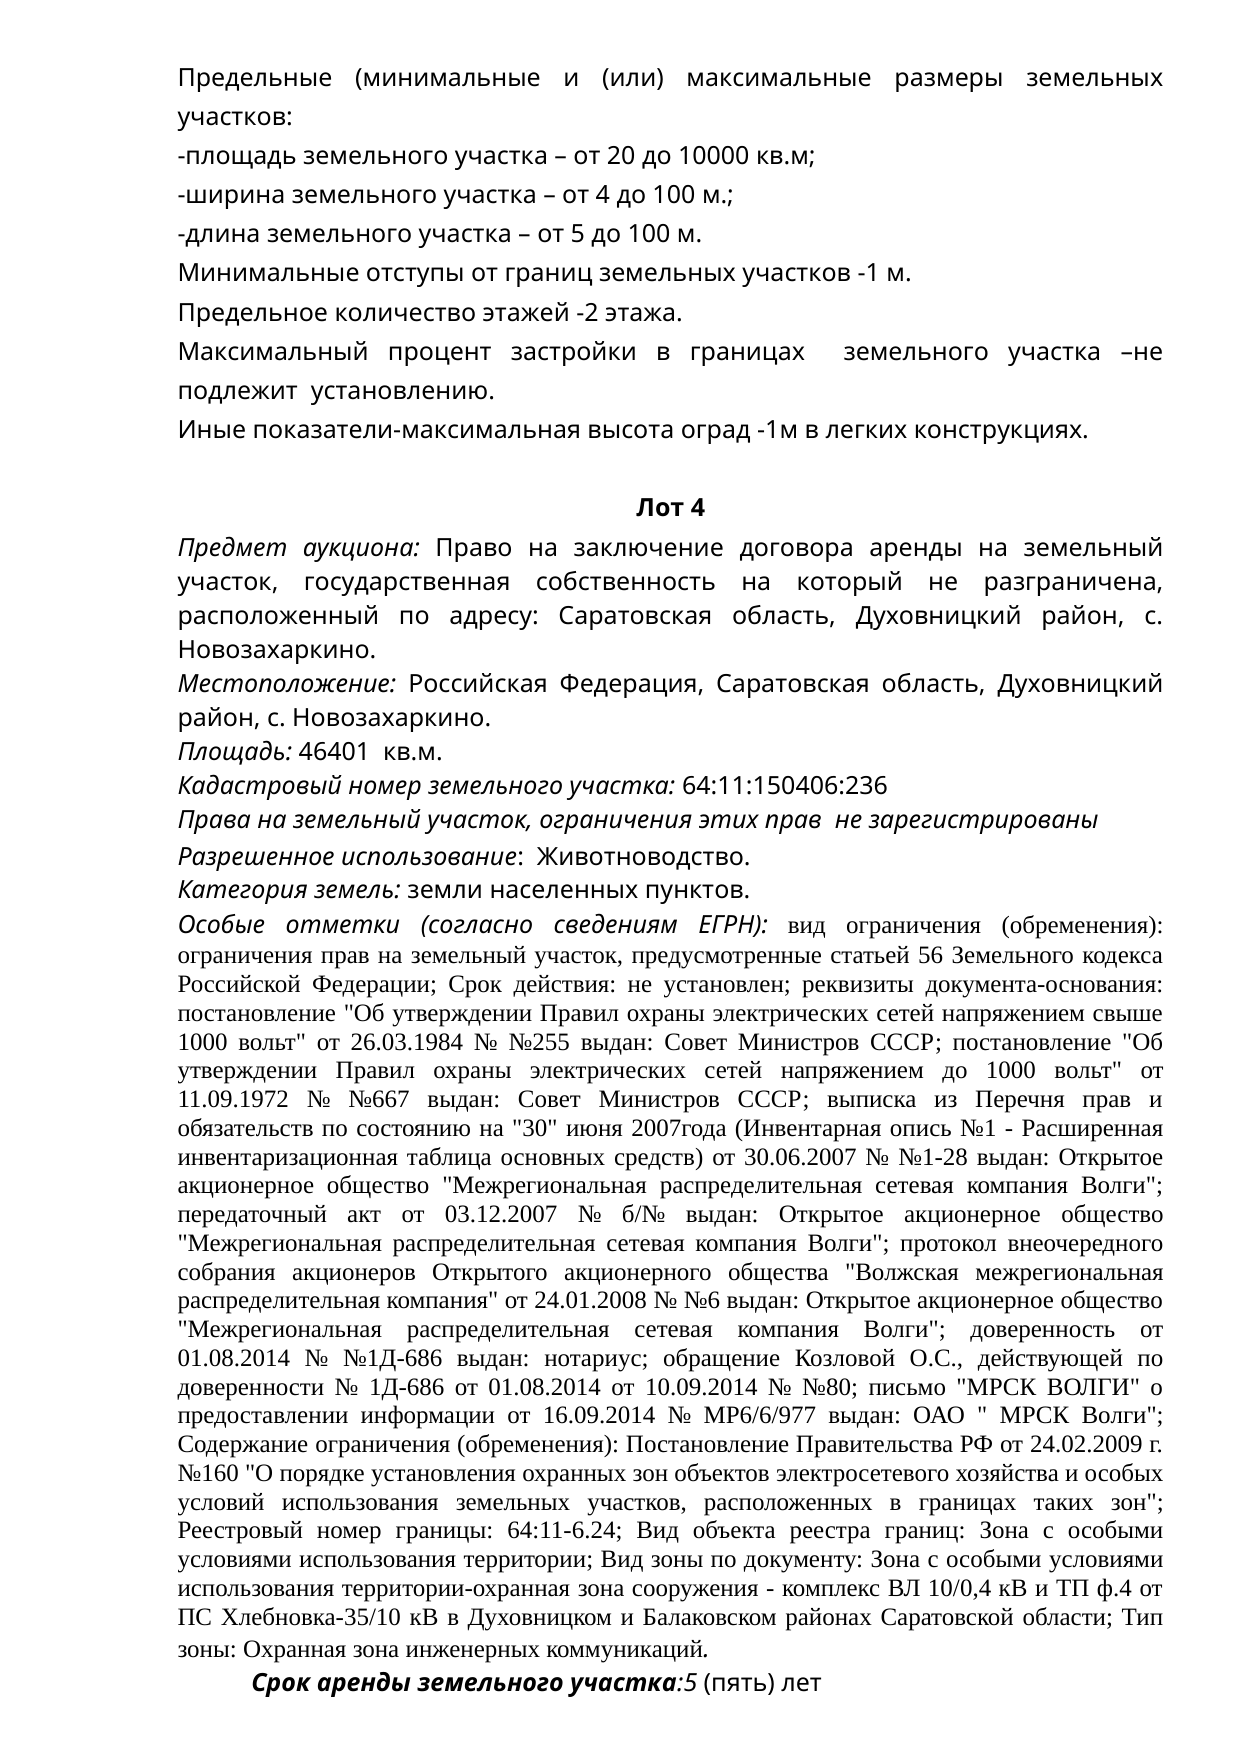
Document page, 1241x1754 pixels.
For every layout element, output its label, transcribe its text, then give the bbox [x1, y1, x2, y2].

text Кадастровый номер земельного участка: 64:11:150406:236 [177, 768, 1164, 802]
text Максимальный процент застройки в границах земельного участка –не подлежит установлению. [177, 333, 1164, 407]
text Местоположение: Российская Федерация, Саратовская область, Духовницкий район, с. Новозахаркино. [177, 665, 1164, 733]
text Разрешенное использование: Животноводство. [177, 838, 1164, 872]
text Предмет аукциона: Право на заключение договора аренды на земельный участок, государственная собственность на который не разграничена, расположенный по адресу: Саратовская область, Духовницкий район, с. Новозахаркино. [177, 529, 1164, 665]
text Предельные (минимальные и (или) максимальные размеры земельных участков: [177, 59, 1164, 132]
text Площадь: 46401 кв.м. [177, 733, 1164, 768]
text -ширина земельного участка – от 4 до 100 м.; [177, 177, 1164, 211]
text Иные показатели-максимальная высота оград -1м в легких конструкциях. [177, 412, 1164, 446]
text Особые отметки (согласно сведениям ЕГРН): вид ограничения (обременения): ограничения прав на земельный участок, предусмотренные статьей 56 Земельного кодекса Российской Федерации; Срок действия: не установлен; реквизиты документа-основания: постановление "Об утверждении Правил охраны электрических сетей напряжением свыше 1000 вольт" от 26.03.1984 № №255 выдан: Совет Министров СССР; постановление "Об утверждении Правил охраны электрических сетей напряжением до 1000 вольт" от 11.09.1972 № №667 выдан: Совет Министров СССР; выписка из Перечня прав и обязательств по состоянию на "30" июня 2007года (Инвентарная опись №1 - Расширенная инвентаризационная таблица основных средств) от 30.06.2007 № №1-28 выдан: Открытое акционерное общество "Межрегиональная распределительная сетевая компания Волги"; передаточный акт от 03.12.2007 № б/№ выдан: Открытое акционерное общество "Межрегиональная распределительная сетевая компания Волги"; протокол внеочередного собрания акционеров Открытого акционерного общества "Волжская межрегиональная распределительная компания" от 24.01.2008 № №6 выдан: Открытое акционерное общество "Межрегиональная распределительная сетевая компания Волги"; доверенность от 01.08.2014 № №1Д-686 выдан: нотариус; обращение Козловой О.С., действующей по доверенности № 1Д-686 от 01.08.2014 от 10.09.2014 № №80; письмо "МРСК ВОЛГИ" о предоставлении информации от 16.09.2014 № МР6/6/977 выдан: ОАО " МРСК Волги"; Содержание ограничения (обременения): Постановление Правительства РФ от 24.02.2009 г. №160 "О порядке установления охранных зон объектов электросетевого хозяйства и особых условий использования земельных участков, расположенных в границах таких зон"; Реестровый номер границы: 64:11-6.24; Вид объекта реестра границ: Зона с особыми условиями использования территории; Вид зоны по документу: Зона с особыми условиями использования территории-охранная зона сооружения - комплекс ВЛ 10/0,4 кВ и ТП ф.4 от ПС Хлебновка-35/10 кВ в Духовницком и Балаковском районах Саратовской области; Тип зоны: Охранная зона инженерных коммуникаций. [177, 906, 1164, 1664]
text Минимальные отступы от границ земельных участков -1 м. [177, 255, 1164, 289]
text Права на земельный участок, ограничения этих прав не зарегистрированы [177, 802, 1164, 836]
text Категория земель: земли населенных пунктов. [177, 872, 1164, 906]
text -длина земельного участка – от 5 до 100 м. [177, 216, 1164, 250]
text Срок аренды земельного участка:5 (пять) лет [177, 1664, 1164, 1698]
text Лот 4 [177, 490, 1164, 524]
text Предельное количество этажей -2 этажа. [177, 294, 1164, 328]
text -площадь земельного участка – от 20 до 10000 кв.м; [177, 137, 1164, 172]
